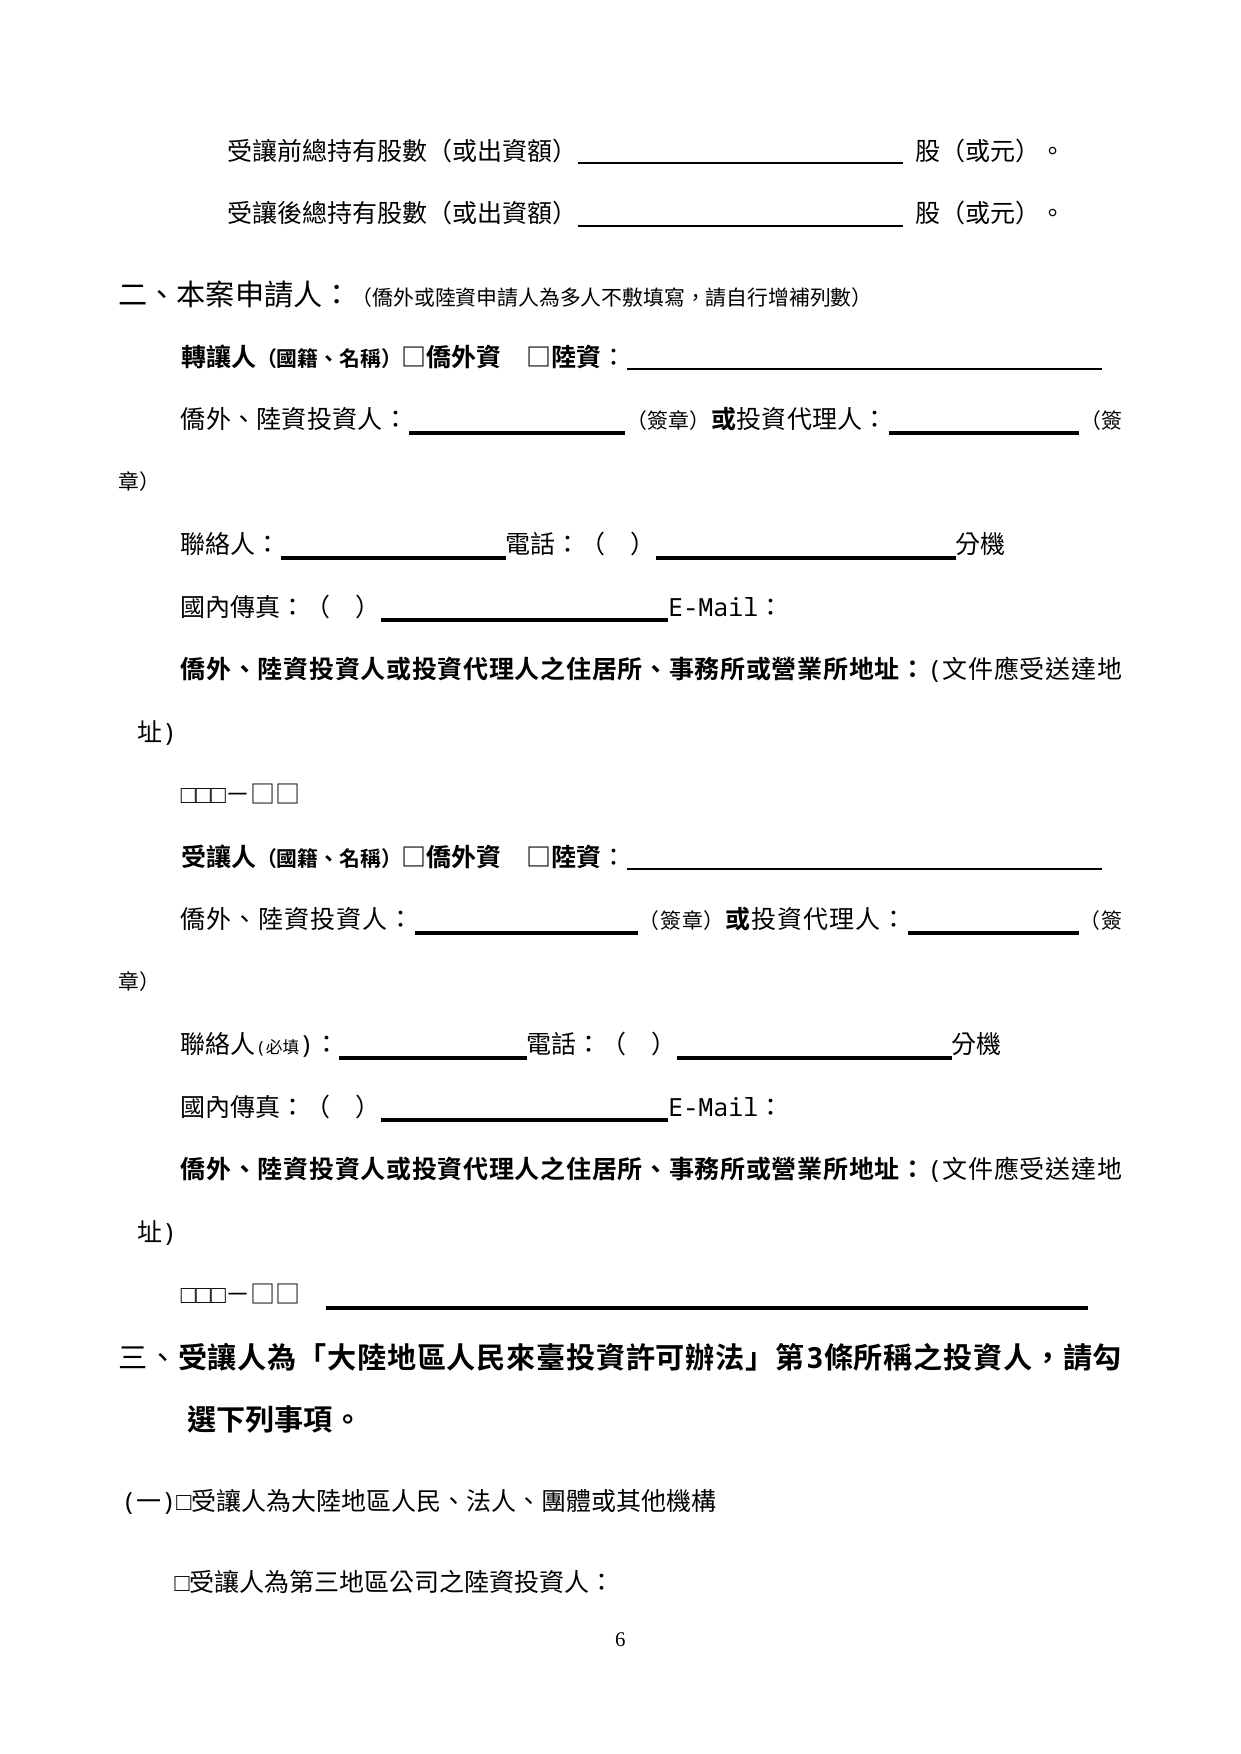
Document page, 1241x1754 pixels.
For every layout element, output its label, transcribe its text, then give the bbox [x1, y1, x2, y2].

text 三、受讓人為「大陸地區人民來臺投資許可辦法」第3條所稱之投資人，請勾選下列事項。 [118, 1314, 1122, 1439]
text 僑外、陸資投資人或投資代理人之住居所、事務所或營業所地址：(文件應受送達地址) [137, 1126, 1122, 1251]
text 僑外、陸資投資人或投資代理人之住居所、事務所或營業所地址：(文件應受送達地址) [137, 626, 1122, 751]
text 受讓前總持有股數（或出資額） 股（或元）。 [212, 108, 1122, 170]
text (一)□受讓人為大陸地區人民、法人、團體或其他機構 [121, 1458, 1122, 1520]
text 國內傳真：（ ） E-Mail： [118, 1064, 1122, 1126]
text □受讓人為第三地區公司之陸資投資人： [174, 1539, 1122, 1601]
text 受讓後總持有股數（或出資額） 股（或元）。 [212, 170, 1122, 233]
text □□□－□□ [118, 751, 1122, 814]
text 二、本案申請人：（僑外或陸資申請人為多人不敷填寫，請自行增補列數） [118, 251, 1122, 314]
text 僑外、陸資投資人： （簽章）或投資代理人： （簽章） [118, 876, 1122, 1001]
text 受讓人（國籍、名稱）□僑外資 □陸資： [118, 814, 1122, 876]
text 僑外、陸資投資人： （簽章）或投資代理人： （簽章） [118, 376, 1122, 501]
text 聯絡人(必填)： 電話：（ ） 分機 [118, 1001, 1122, 1064]
text 國內傳真：（ ） E-Mail： [118, 564, 1122, 626]
text 聯絡人： 電話：（ ） 分機 [118, 501, 1122, 564]
text □□□－□□ [137, 1251, 1122, 1314]
text 轉讓人（國籍、名稱）□僑外資 □陸資： [118, 314, 1122, 376]
